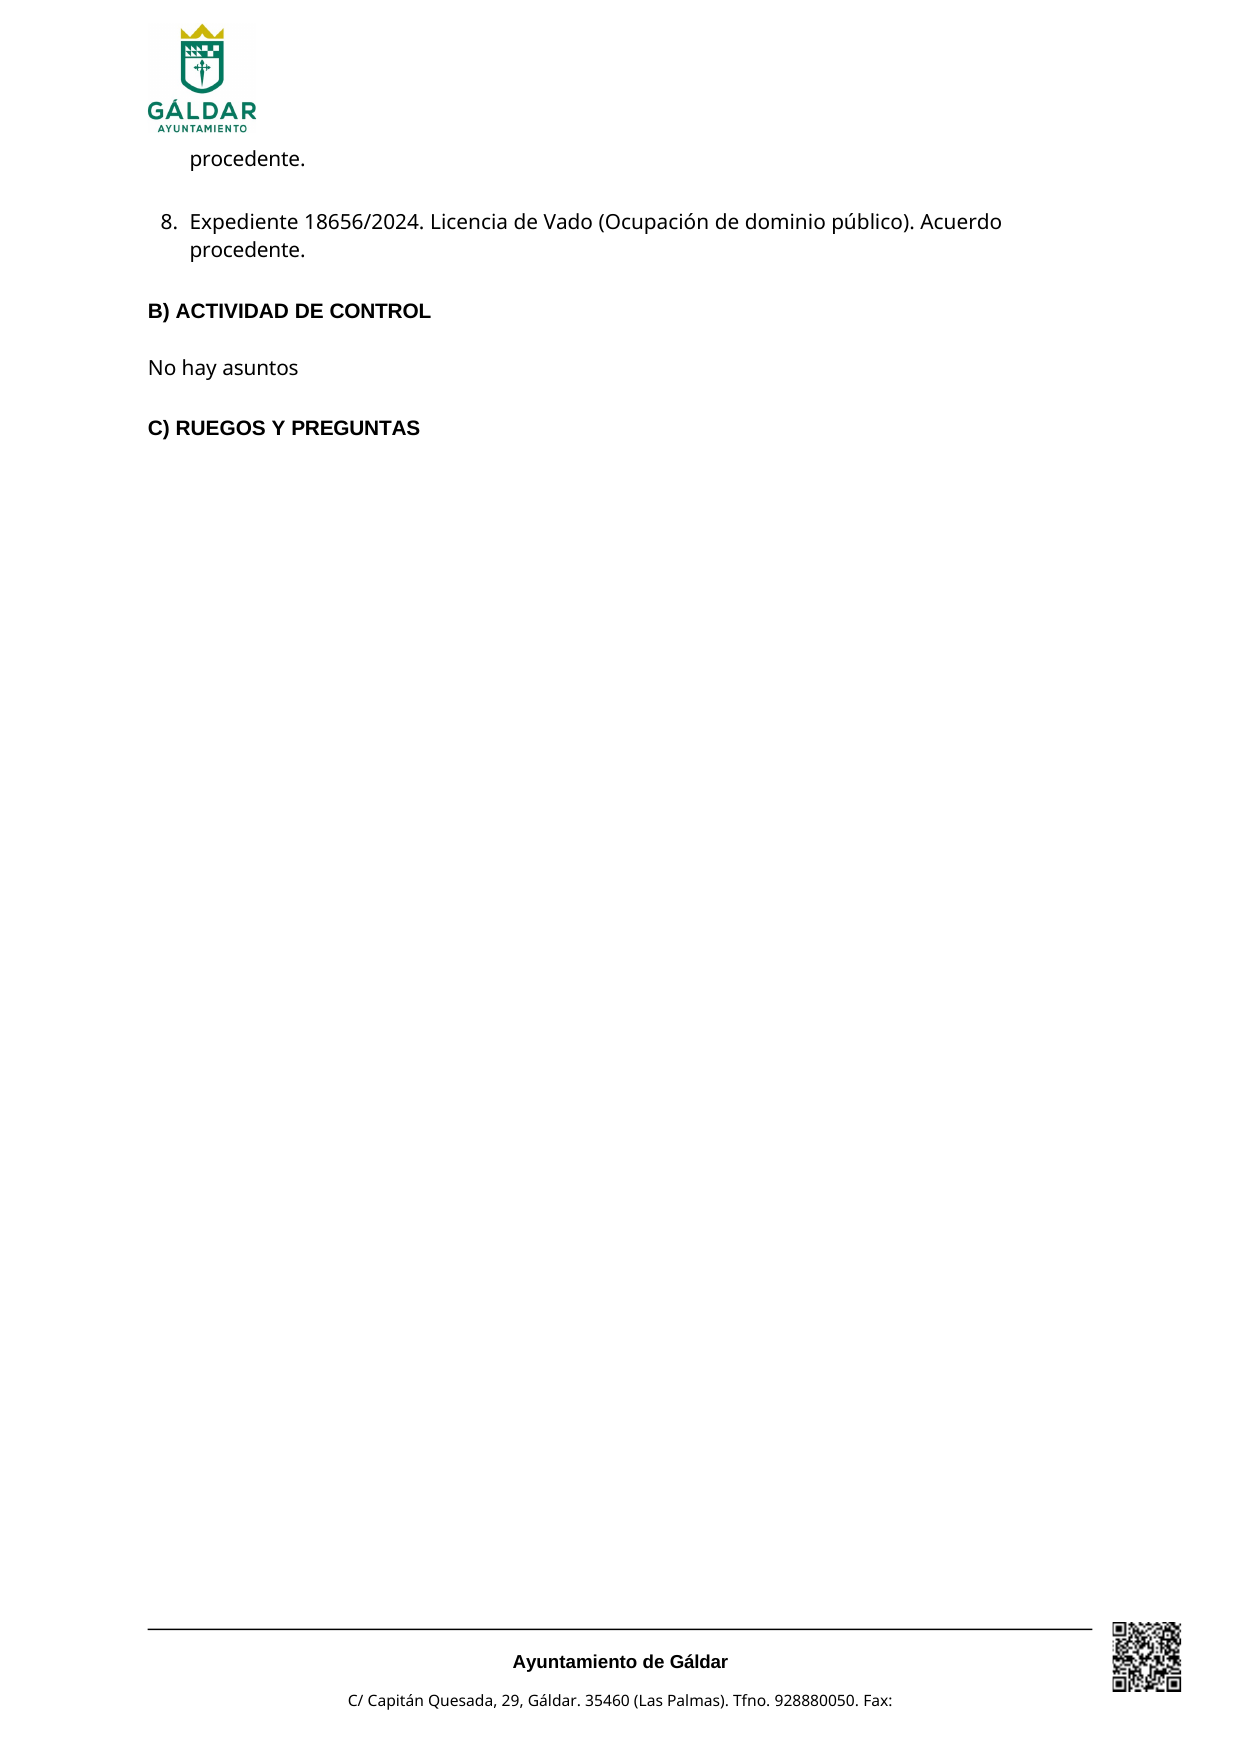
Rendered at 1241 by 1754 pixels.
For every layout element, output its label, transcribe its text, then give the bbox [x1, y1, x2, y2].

list Expediente 18656/2024. Licencia de Vado (Ocupación de dominio público). Acuerdo procedente. [160, 207, 1093, 264]
subtitle ACTIVIDAD DE CONTROL [148, 298, 1093, 322]
picture [147, 23, 257, 133]
picture [1112, 1622, 1182, 1692]
list procedente. [160, 144, 1093, 172]
subtitle RUEGOS Y PREGUNTAS [148, 416, 1093, 440]
text No hay asuntos [148, 353, 1093, 381]
